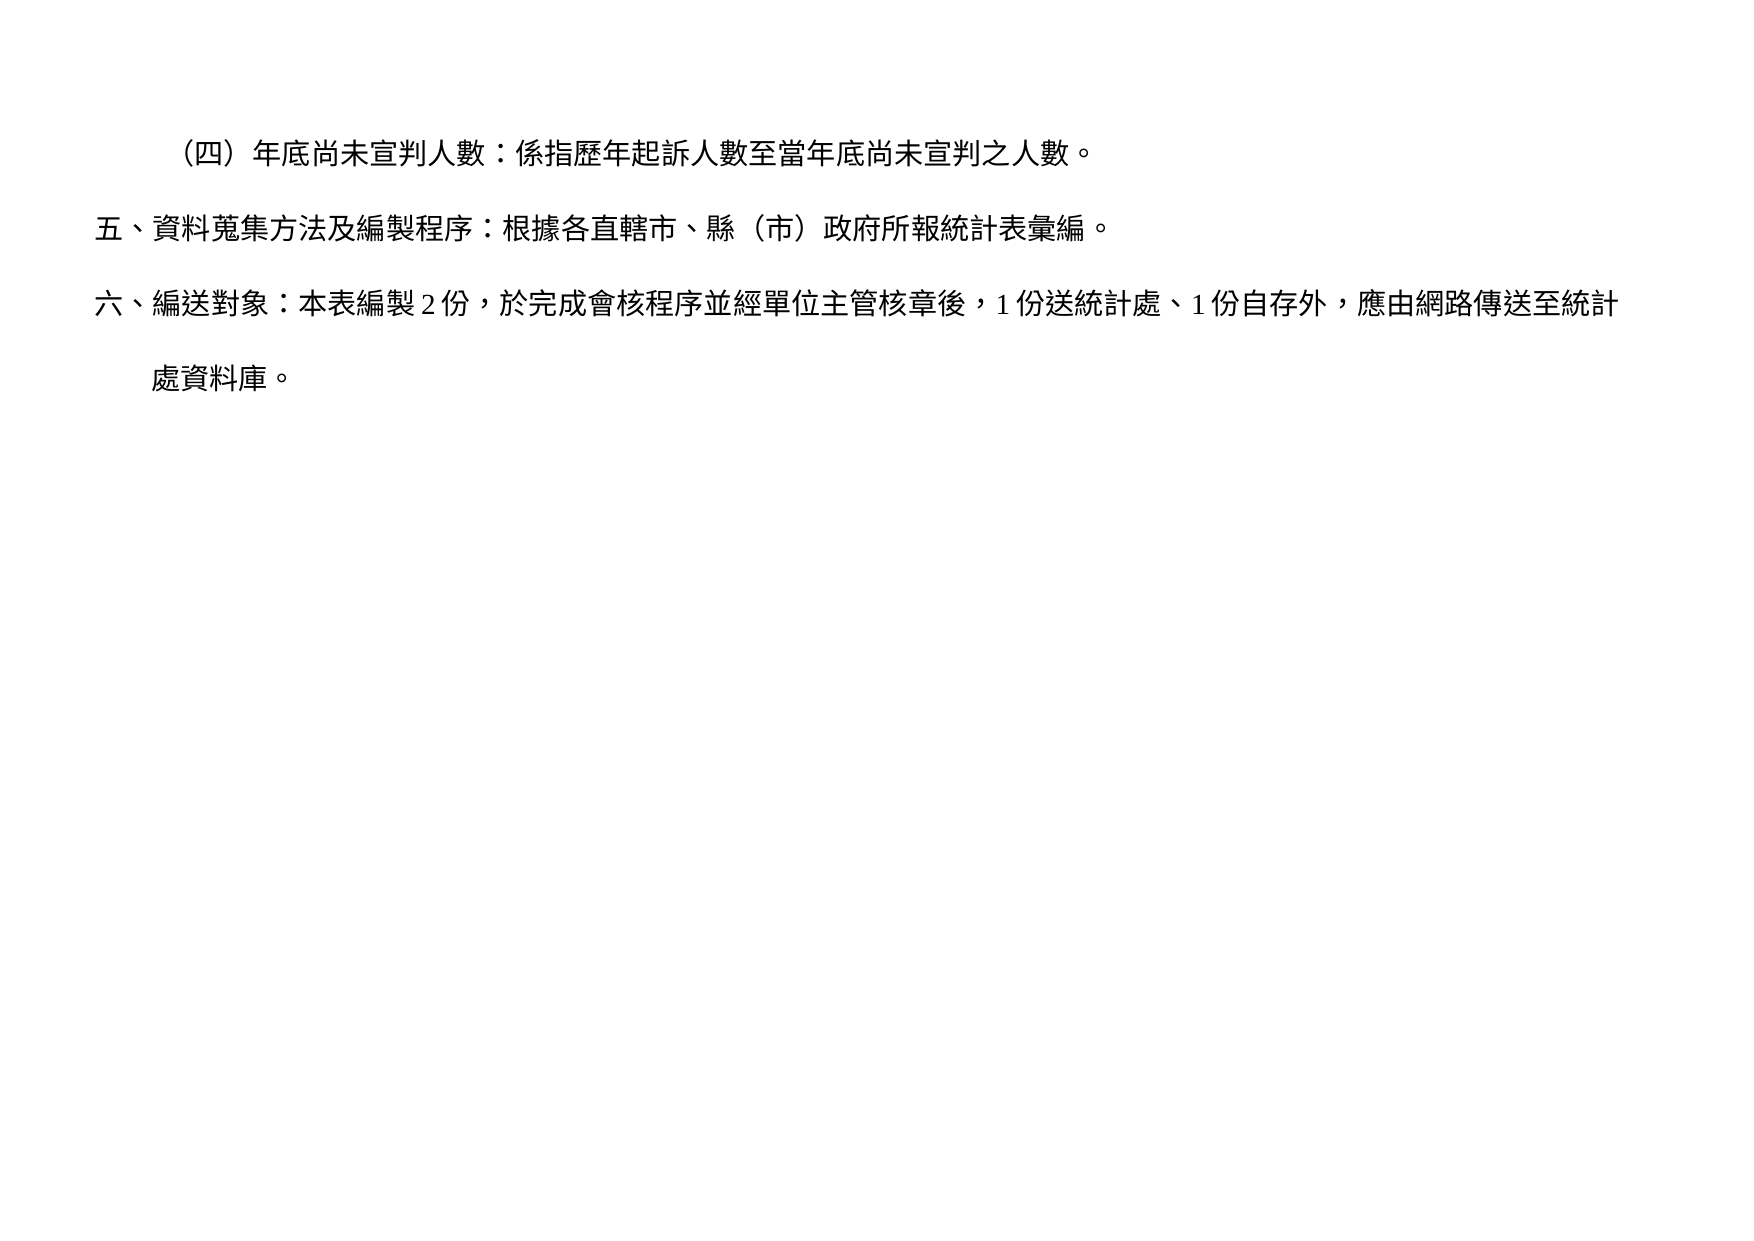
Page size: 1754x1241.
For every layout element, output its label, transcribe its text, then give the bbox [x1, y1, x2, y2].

text 六、編送對象：本表編製2份，於完成會核程序並經單位主管核章後，1份送統計處、1份自存外，應由網路傳送至統計處資料庫。 [94, 264, 1648, 414]
text （四）年底尚未宣判人數：係指歷年起訴人數至當年底尚未宣判之人數。 [165, 114, 1648, 189]
text 五、資料蒐集方法及編製程序：根據各直轄市、縣（市）政府所報統計表彙編。 [94, 189, 1648, 264]
